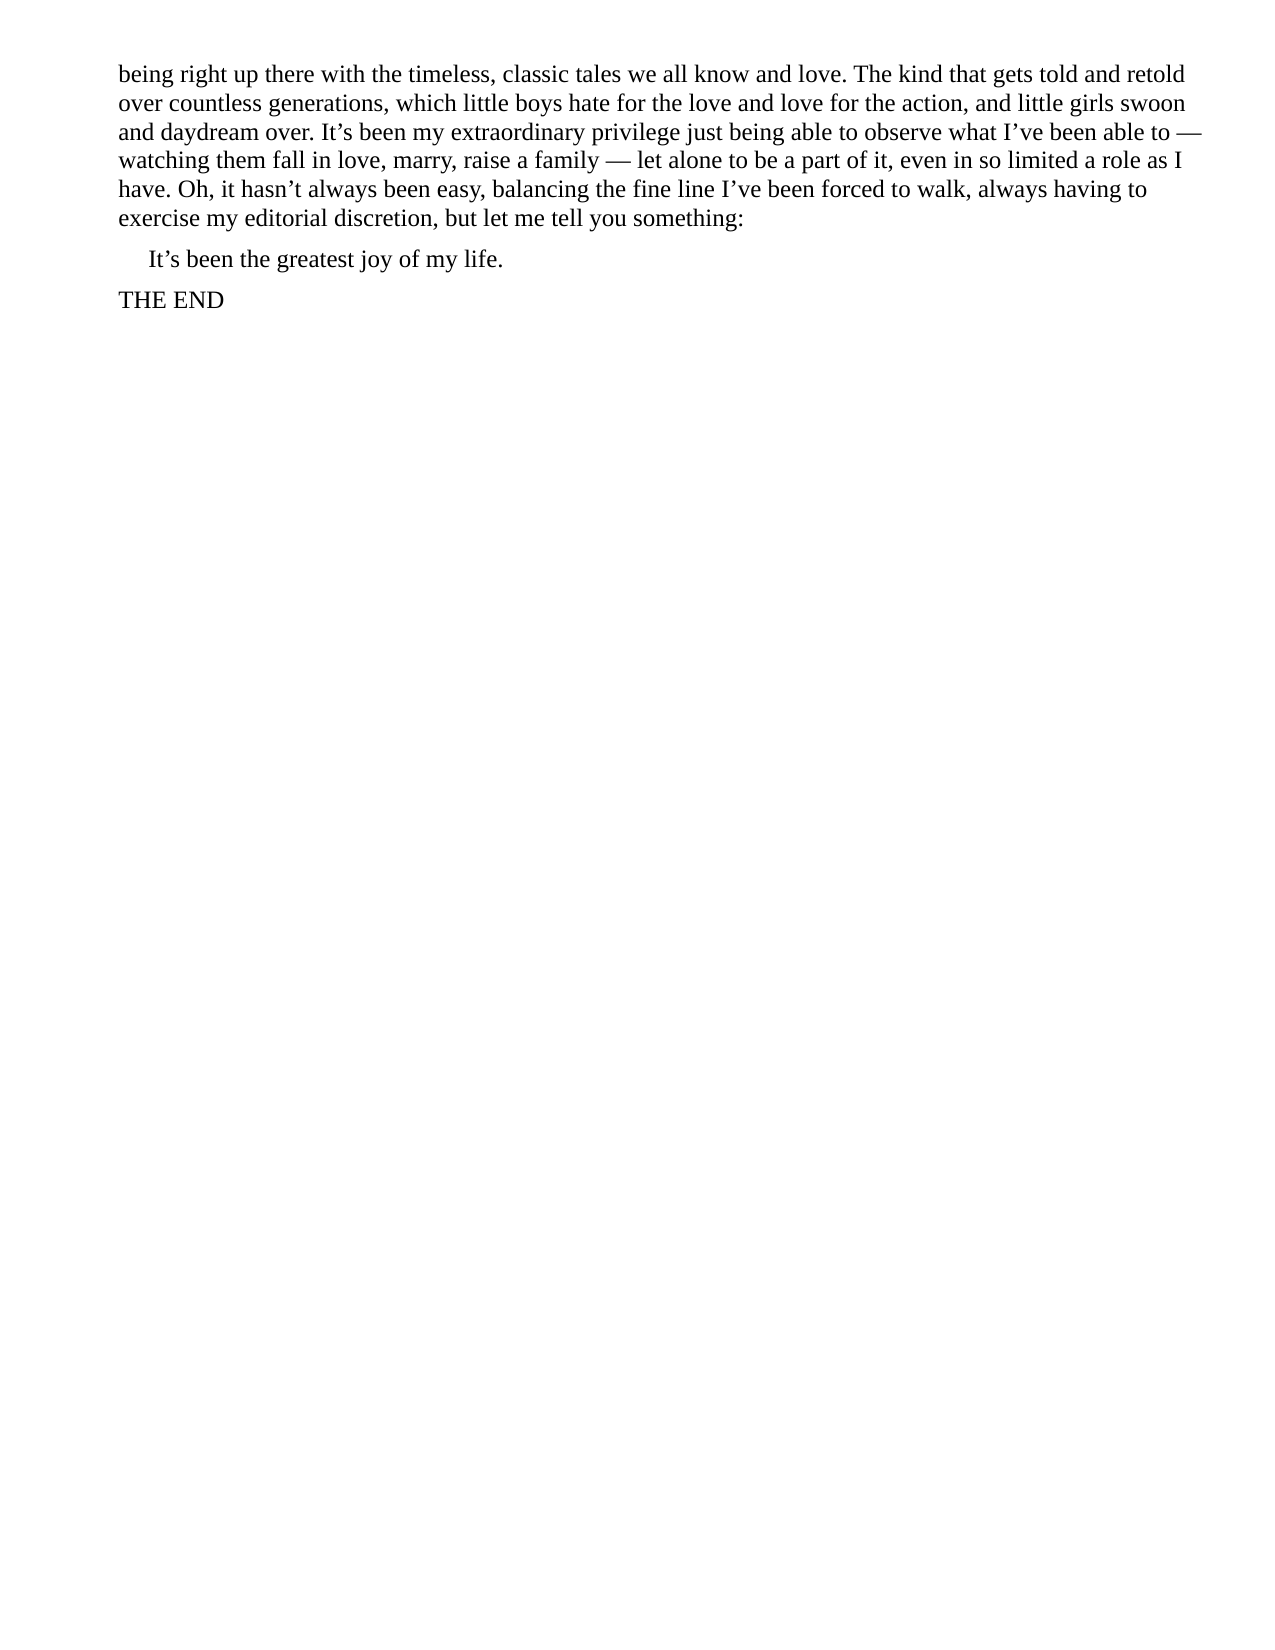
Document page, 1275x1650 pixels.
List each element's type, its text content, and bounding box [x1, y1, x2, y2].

text being right up there with the timeless, classic tales we all know and love. The kind that gets told and retold over countless generations, which little boys hate for the love and love for the action, and little girls swoon and daydream over. It’s been my extraordinary privilege just being able to observe what I’ve been able to — watching them fall in love, marry, raise a family — let alone to be a part of it, even in so limited a role as I have. Oh, it hasn’t always been easy, balancing the fine line I’ve been forced to walk, always having to exercise my editorial discretion, but let me tell you something: [118, 59, 1216, 232]
text It’s been the greatest joy of my life. [118, 244, 1216, 273]
text THE END [118, 285, 1216, 314]
